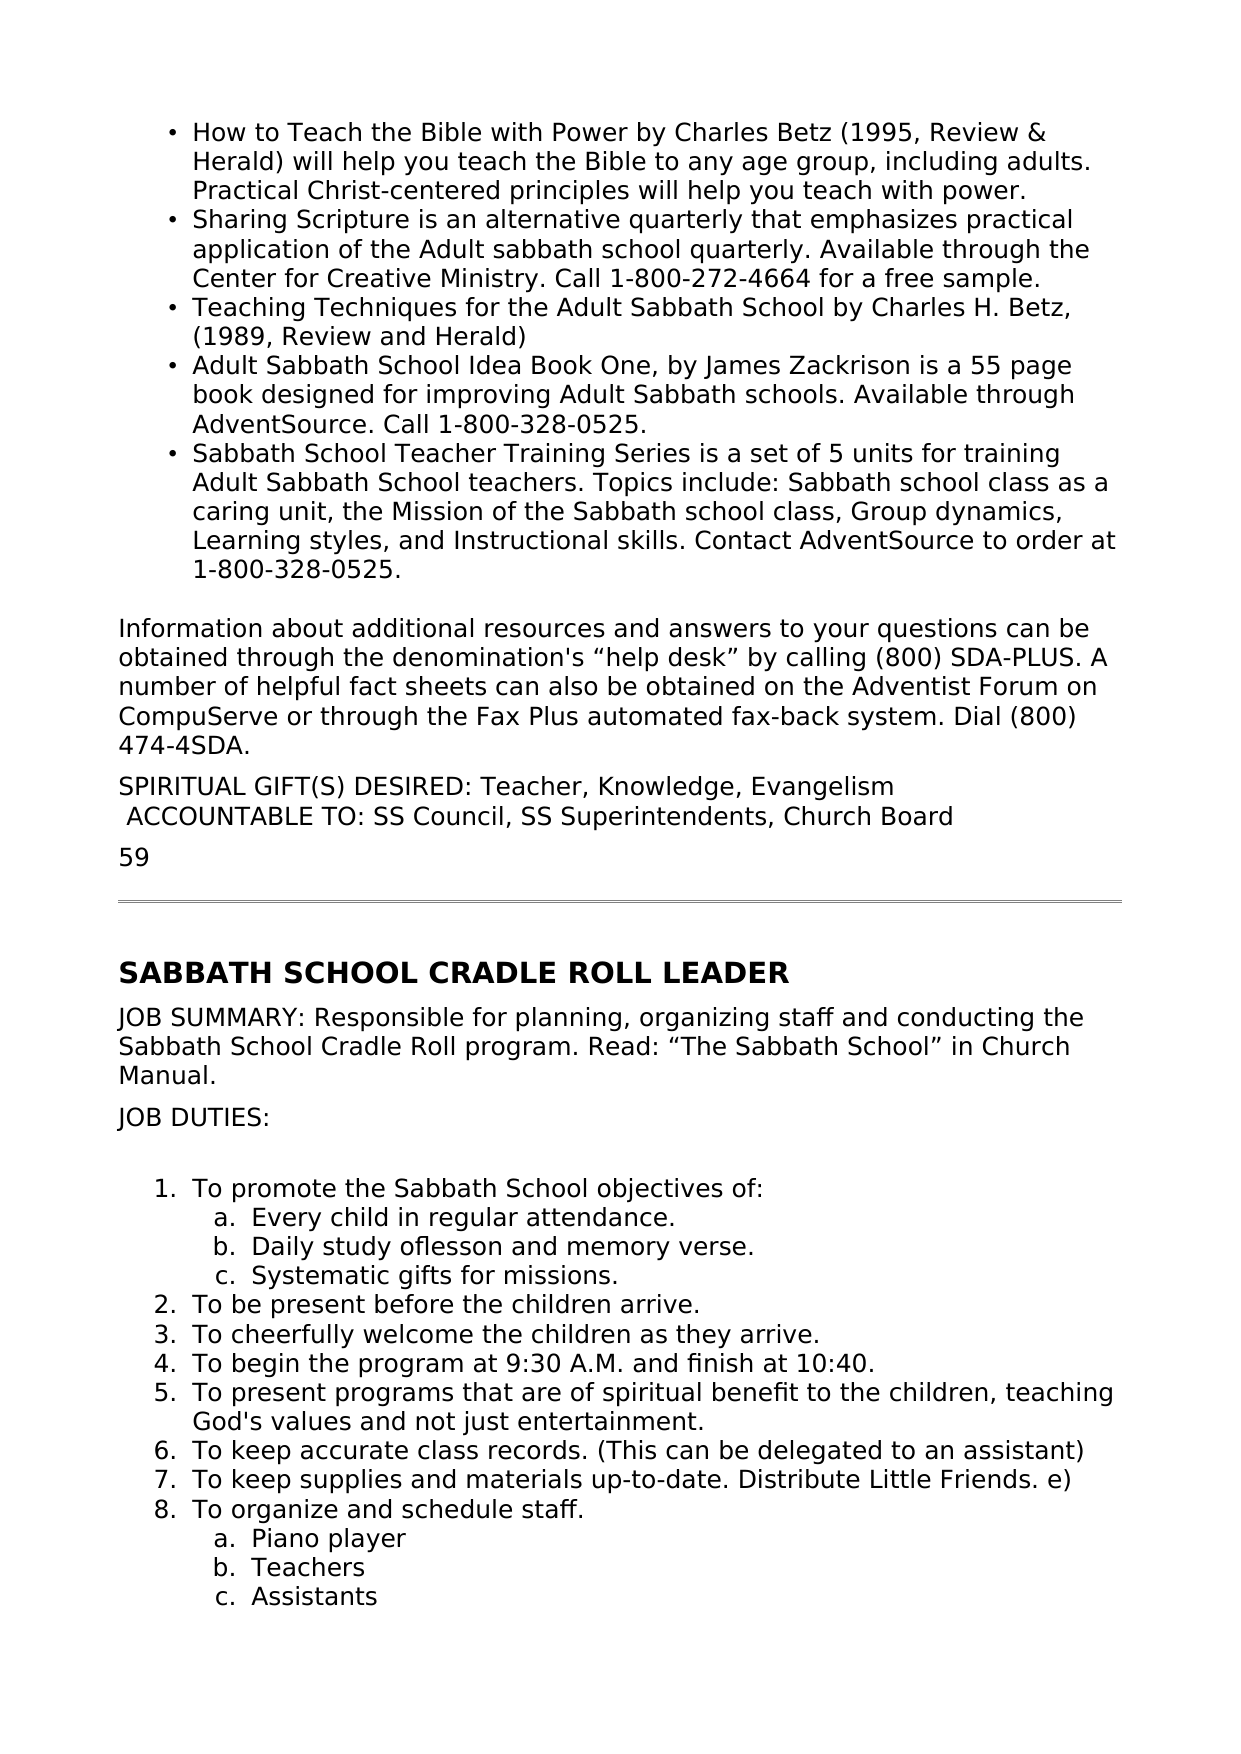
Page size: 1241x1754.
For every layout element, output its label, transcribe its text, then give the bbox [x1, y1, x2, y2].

text Information about additional resources and answers to your questions can be obtained through the denomination's “help desk” by calling (800) SDA-PLUS. A number of helpful fact sheets can also be obtained on the Adventist Forum on CompuServe or through the Fax Plus automated fax-back system. Dial (800) 474-4SDA. [118, 614, 1122, 760]
list Assistants [236, 1582, 1122, 1612]
list To keep supplies and materials up-to-date. Distribute Little Friends. e) [177, 1466, 1122, 1495]
list Teachers [236, 1553, 1122, 1582]
list Sabbath School Teacher Training Series is a set of 5 units for training Adult Sabbath School teachers. Topics include: Sabbath school class as a caring unit, the Mission of the Sabbath school class, Group dynamics, Learning styles, and Instructional skills. Contact AdventSource to order at 1-800-328-0525. [177, 439, 1122, 585]
list Sharing Scripture is an alternative quarterly that emphasizes practical application of the Adult sabbath school quarterly. Available through the Center for Creative Ministry. Call 1-800-272-4664 for a free sample. [177, 206, 1122, 293]
list Every child in regular attendance. [236, 1203, 1122, 1232]
list Daily study oflesson and memory verse. [236, 1232, 1122, 1262]
text JOB SUMMARY: Responsible for planning, organizing staff and conducting the Sabbath School Cradle Roll program. Read: “The Sabbath School” in Church Manual. [118, 1003, 1122, 1090]
list To present programs that are of spiritual benefit to the children, teaching God's values and not just entertainment. [177, 1378, 1122, 1437]
list To promote the Sabbath School objectives of: [177, 1174, 1122, 1203]
list To keep accurate class records. (This can be delegated to an assistant) [177, 1437, 1122, 1466]
text 59 [118, 843, 1122, 873]
text JOB DUTIES: [118, 1103, 1122, 1132]
list To begin the program at 9:30 A.M. and finish at 10:40. [177, 1349, 1122, 1378]
list To cheerfully welcome the children as they arrive. [177, 1320, 1122, 1349]
list To be present before the children arrive. [177, 1291, 1122, 1320]
list To organize and schedule staff. [177, 1495, 1122, 1524]
subtitle SABBATH SCHOOL CRADLE ROLL LEADER [118, 956, 1122, 990]
list Piano player [236, 1524, 1122, 1553]
list Systematic gifts for missions. [236, 1262, 1122, 1291]
text SPIRITUAL GIFT(S) DESIRED: Teacher, Knowledge, Evangelism ACCOUNTABLE TO: SS Council, SS Superintendents, Church Board [118, 773, 1122, 831]
list How to Teach the Bible with Power by Charles Betz (1995, Review & Herald) will help you teach the Bible to any age group, including adults. Practical Christ-centered principles will help you teach with power. [177, 118, 1122, 206]
list Adult Sabbath School Idea Book One, by James Zackrison is a 55 page book designed for improving Adult Sabbath schools. Available through AdventSource. Call 1-800-328-0525. [177, 351, 1122, 439]
list Teaching Techniques for the Adult Sabbath School by Charles H. Betz, (1989, Review and Herald) [177, 293, 1122, 351]
